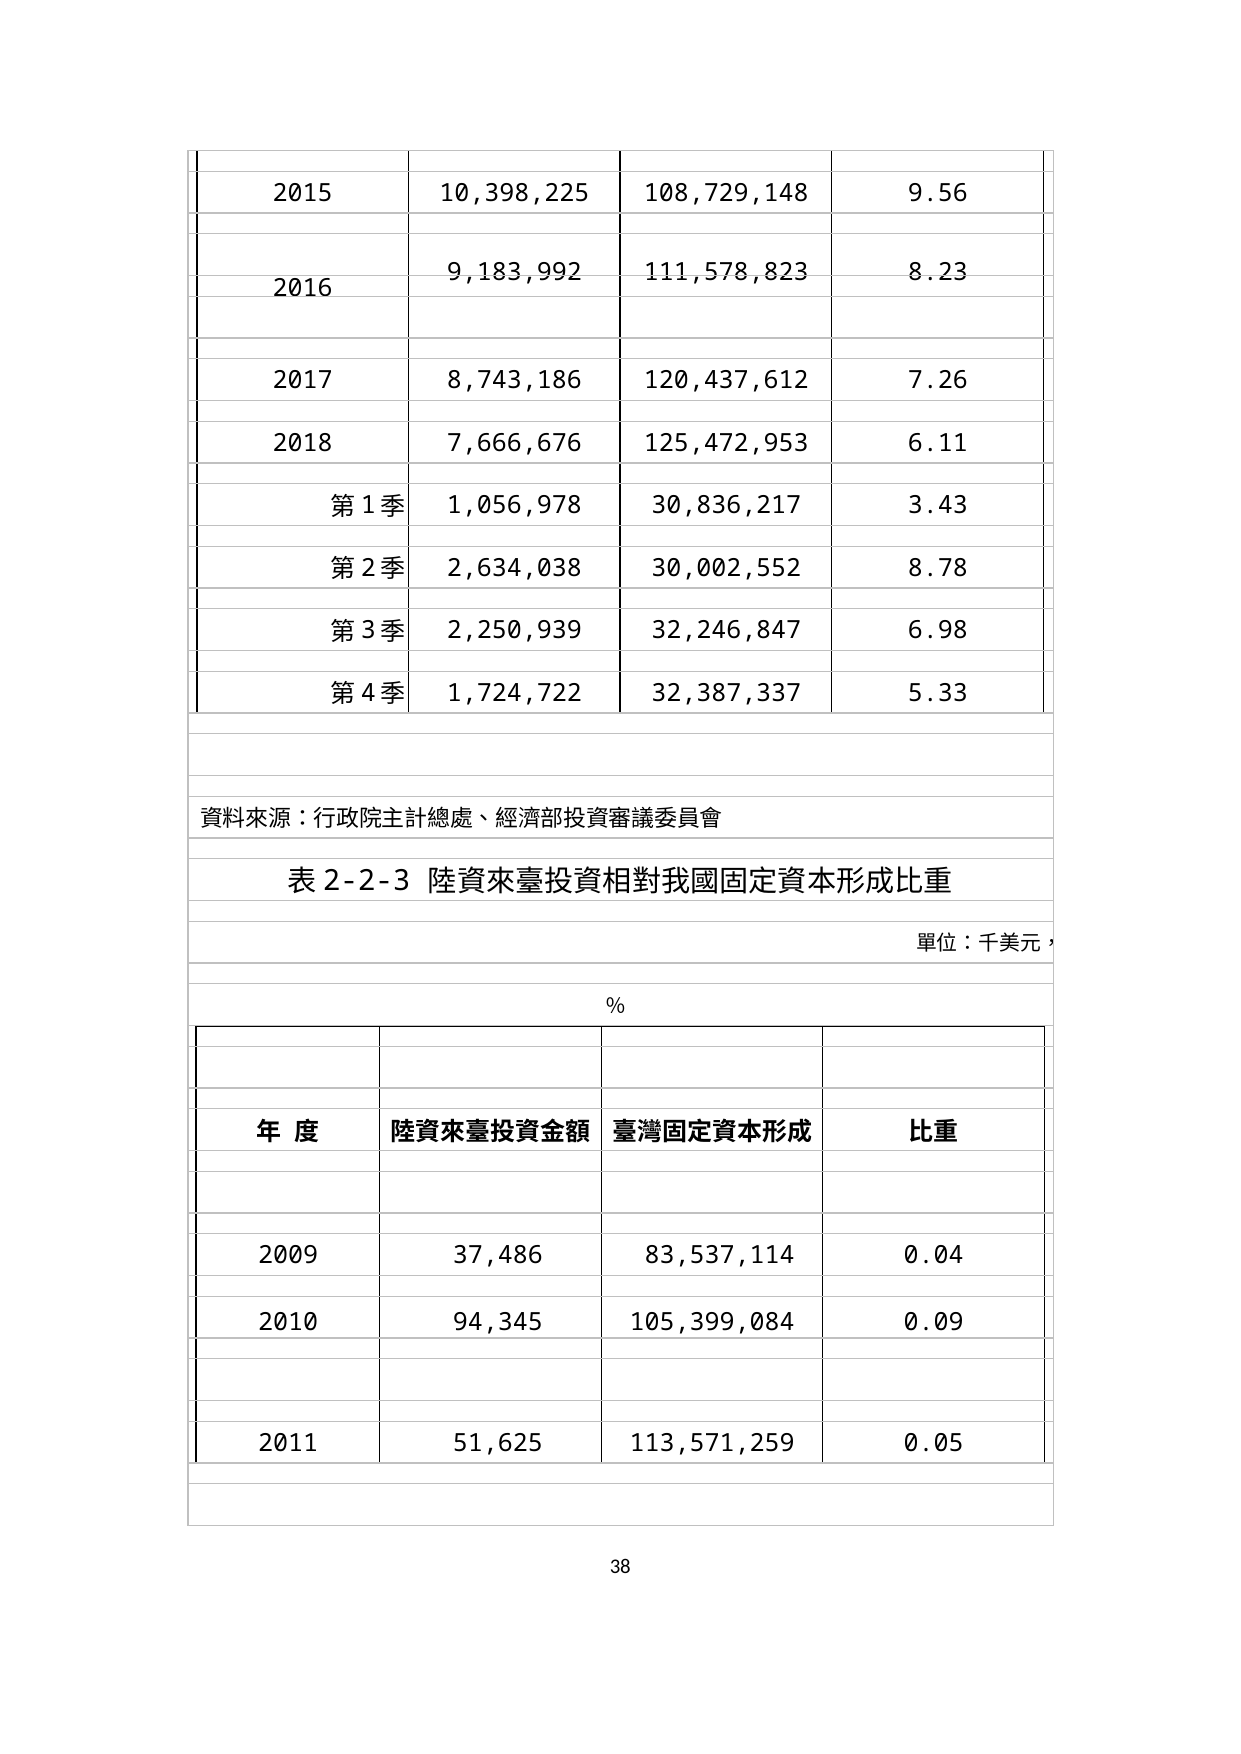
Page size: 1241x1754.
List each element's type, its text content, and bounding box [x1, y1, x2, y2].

table_cell [823, 1151, 1044, 1171]
table_cell 第3季 [198, 609, 408, 650]
table_cell [198, 526, 408, 546]
table_cell [197, 1172, 379, 1212]
table_cell 7.26 [832, 359, 1043, 400]
table_header 年 度 [197, 1109, 379, 1150]
table_cell [198, 651, 408, 671]
text 表2-2-3 陸資來臺投資相對我國固定資本形成比重 [189, 859, 1053, 900]
table_cell [823, 1172, 1044, 1212]
table_cell [602, 1172, 822, 1212]
table_cell 111,578,823 [621, 297, 831, 307]
table_cell [380, 1339, 601, 1345]
table_cell [832, 589, 1043, 608]
table_cell 94,345 [380, 1297, 601, 1337]
table_cell [198, 307, 408, 337]
table_cell 2009 [197, 1234, 379, 1275]
table_cell [621, 651, 831, 671]
table_cell 120,437,612 [621, 359, 831, 400]
table_cell 30,002,552 [621, 547, 831, 587]
table_cell [198, 214, 408, 233]
table_cell 111,578,823 [621, 234, 831, 275]
table_cell 111,578,823 [621, 276, 831, 296]
table_cell 9.56 [832, 172, 1043, 212]
table_cell [380, 1276, 601, 1296]
table_cell 9,183,992 [409, 276, 619, 296]
table_cell 第2季 [198, 547, 408, 587]
table_header [602, 1027, 822, 1046]
table_cell 2,250,939 [409, 609, 619, 650]
table_cell [198, 464, 408, 483]
table_cell [198, 401, 408, 421]
table_cell 9,183,992 [409, 297, 619, 307]
table_cell 111,578,823 [621, 214, 831, 233]
table_cell [832, 464, 1043, 483]
table_cell [198, 589, 408, 608]
table_header [823, 1089, 1044, 1108]
table_cell 6.98 [832, 609, 1043, 650]
table_cell 1,056,978 [409, 484, 619, 525]
table_header 臺灣固定資本形成 [602, 1109, 822, 1150]
table_cell 0.05 [823, 1422, 1044, 1462]
table_cell 32,246,847 [621, 609, 831, 650]
table_cell 51,625 [380, 1422, 601, 1462]
table_cell [823, 1276, 1044, 1296]
table_cell [409, 151, 619, 171]
table_cell 2017 [198, 359, 408, 400]
table_cell 10,398,225 [409, 172, 619, 212]
table_cell 1,724,722 [409, 672, 619, 712]
table_cell [198, 151, 408, 171]
table_cell [832, 526, 1043, 546]
table_cell [380, 1151, 601, 1171]
table_cell [832, 307, 1043, 337]
table_cell [197, 1345, 379, 1358]
table_cell [197, 1359, 379, 1400]
table_header [823, 1047, 1044, 1087]
table_cell 8.78 [832, 547, 1043, 587]
text [189, 839, 1053, 858]
table_cell 第1季 [198, 484, 408, 525]
text 單位：千美元，％ [189, 922, 1044, 962]
table_cell 105,399,084 [602, 1297, 822, 1337]
table_cell [380, 1401, 601, 1421]
table_cell [602, 1151, 822, 1171]
table_cell 32,387,337 [621, 672, 831, 712]
text 單位：千美元，％ [189, 901, 1044, 921]
table_cell [409, 401, 619, 421]
table_cell [409, 526, 619, 546]
table_cell [409, 339, 619, 358]
table_cell 第4季 [198, 672, 408, 712]
table_cell 108,729,148 [621, 172, 831, 212]
table_header 比重 [823, 1109, 1044, 1150]
table_cell 30,836,217 [621, 484, 831, 525]
table_cell 2010 [197, 1297, 379, 1337]
table_cell 6.11 [832, 422, 1043, 462]
table_cell 8.23 [832, 297, 1043, 307]
table_cell [823, 1359, 1044, 1400]
table_header [602, 1089, 822, 1108]
table_cell [621, 526, 831, 546]
table_cell [380, 1345, 601, 1358]
table_cell [409, 307, 619, 337]
table_cell [380, 1214, 601, 1233]
text 單位：千美元，％ [189, 964, 1044, 983]
table_header [823, 1027, 1044, 1046]
table_cell 8.23 [832, 234, 1043, 275]
table_header 陸資來臺投資金額 [380, 1109, 601, 1150]
table_cell [602, 1339, 822, 1345]
table_cell [409, 651, 619, 671]
table_cell [602, 1214, 822, 1233]
table_header [380, 1089, 601, 1108]
table_cell [197, 1214, 379, 1233]
table_header [602, 1047, 822, 1087]
table_cell 125,472,953 [621, 422, 831, 462]
table_cell [832, 401, 1043, 421]
table_cell 3.43 [832, 484, 1043, 525]
table_cell [621, 339, 831, 358]
table_cell [409, 464, 619, 483]
table_cell [621, 464, 831, 483]
table_cell 8,743,186 [409, 359, 619, 400]
table_cell [602, 1345, 822, 1358]
table_cell 5.33 [832, 672, 1043, 712]
table_cell 9,183,992 [409, 234, 619, 275]
table_cell 8.23 [832, 276, 1043, 296]
table_cell 37,486 [380, 1234, 601, 1275]
table_cell 0.04 [823, 1234, 1044, 1275]
table_header [197, 1027, 379, 1046]
table_cell 2,634,038 [409, 547, 619, 587]
table_cell [823, 1345, 1044, 1358]
table_header [197, 1047, 379, 1087]
table_cell [823, 1401, 1044, 1421]
table_cell [621, 589, 831, 608]
table_cell [621, 151, 831, 171]
table_header [380, 1047, 601, 1087]
table_cell [197, 1151, 379, 1171]
table_cell 9,183,992 [409, 214, 619, 233]
table_cell [602, 1276, 822, 1296]
table_header [380, 1027, 601, 1046]
table_cell 7,666,676 [409, 422, 619, 462]
table_cell [198, 339, 408, 358]
text 單位：千美元，％ [189, 984, 1044, 1025]
table_cell [380, 1172, 601, 1212]
table_cell [621, 401, 831, 421]
table_cell [380, 1359, 601, 1400]
table_cell 2016 [198, 276, 408, 296]
table_cell [602, 1401, 822, 1421]
table_cell [197, 1276, 379, 1296]
table_cell [832, 651, 1043, 671]
table_cell [832, 339, 1043, 358]
text [200, 776, 1053, 796]
table_cell [197, 1339, 379, 1345]
table_cell [832, 151, 1043, 171]
text 資料來源：行政院主計總處、經濟部投資審議委員會 [200, 797, 1053, 837]
table_cell [823, 1339, 1044, 1345]
table_cell [602, 1359, 822, 1400]
table_header [197, 1089, 379, 1108]
table_cell [198, 297, 408, 307]
table_cell [198, 234, 408, 275]
table_cell 83,537,114 [602, 1234, 822, 1275]
table_cell 2011 [197, 1422, 379, 1462]
table_cell [823, 1214, 1044, 1233]
table_cell [197, 1401, 379, 1421]
table_cell 2015 [198, 172, 408, 212]
table_cell [409, 589, 619, 608]
table_cell [621, 307, 831, 337]
table_cell 2018 [198, 422, 408, 462]
table_cell 113,571,259 [602, 1422, 822, 1462]
table_cell 8.23 [832, 214, 1043, 233]
table_cell 0.09 [823, 1297, 1044, 1337]
